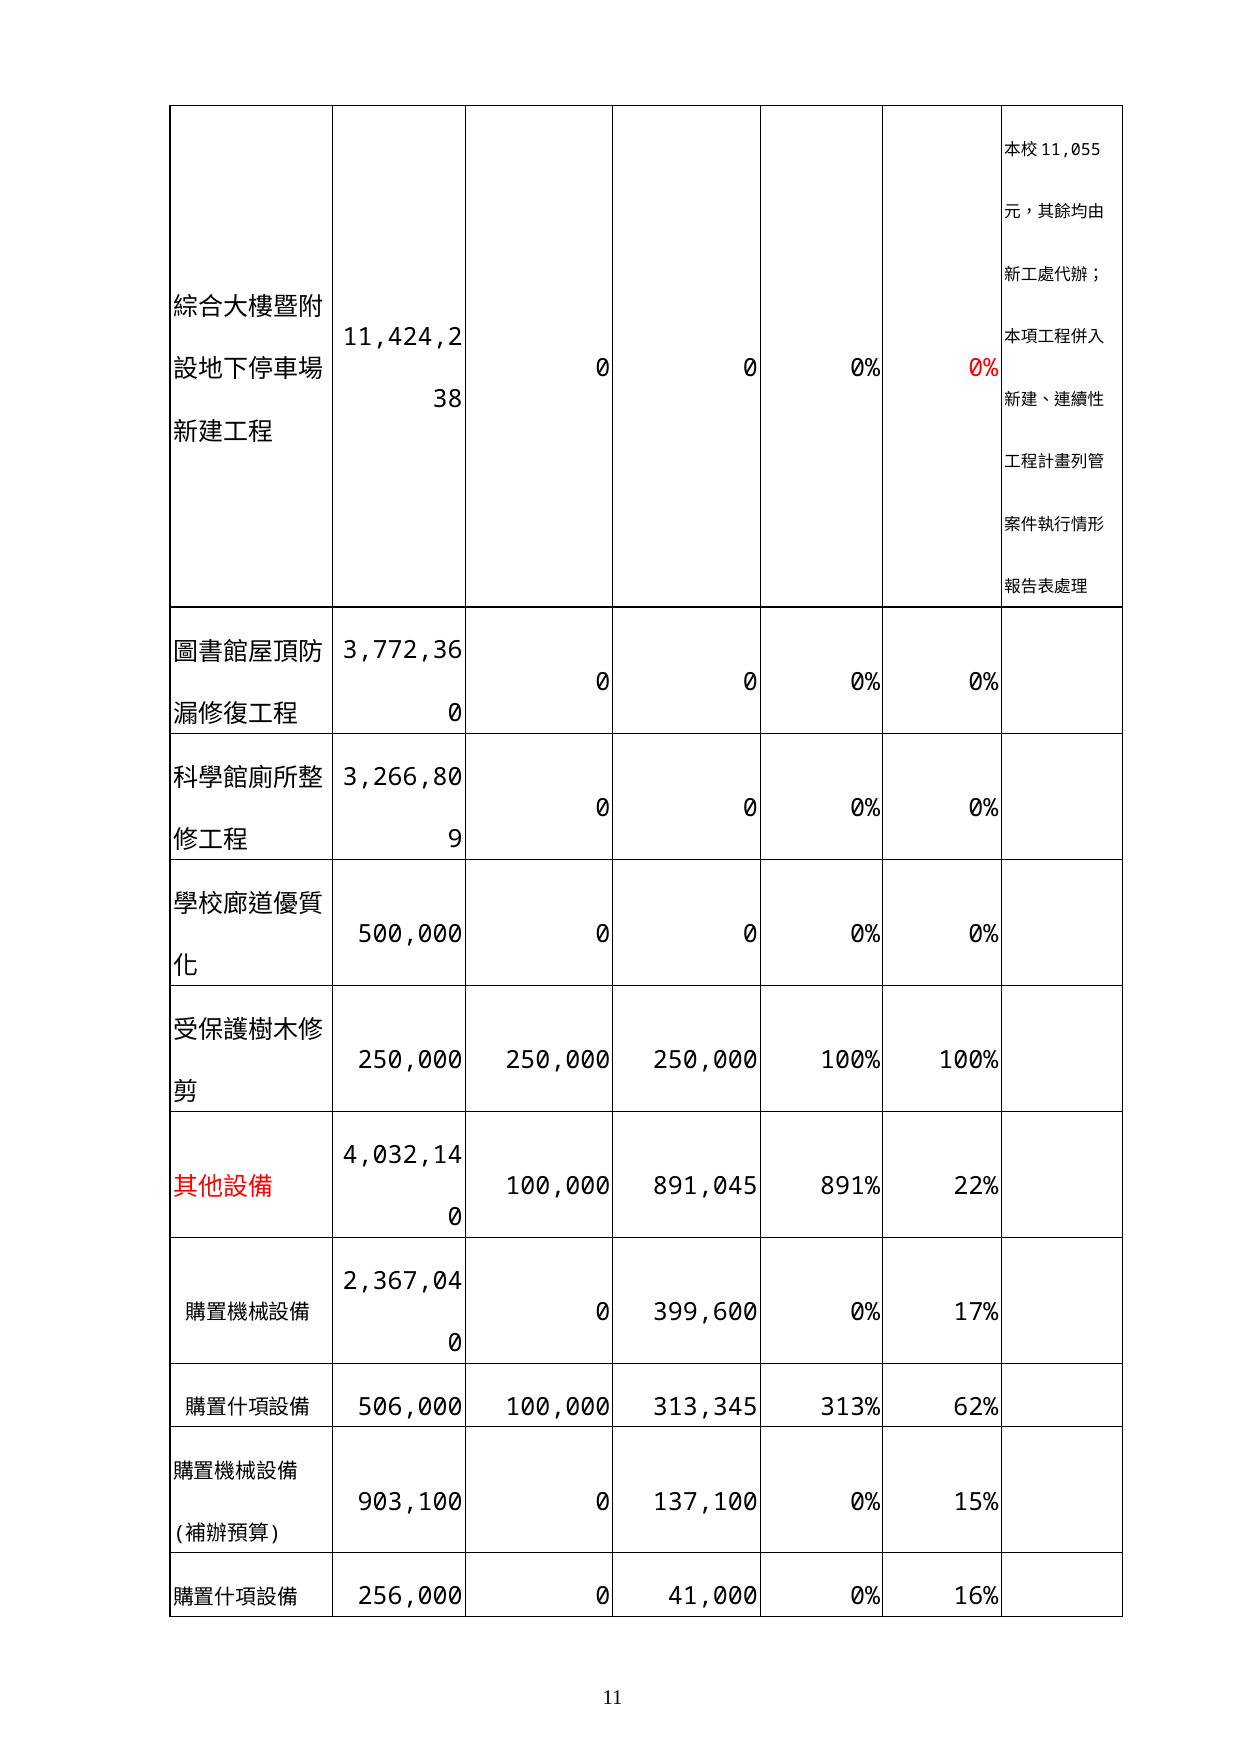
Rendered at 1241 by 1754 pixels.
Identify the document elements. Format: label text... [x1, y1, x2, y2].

table_cell 137,100 [613, 1427, 760, 1552]
table_cell 250,000 [466, 986, 612, 1111]
table_cell [1002, 1364, 1122, 1426]
table_cell 3,266,809 [333, 734, 465, 858]
table_cell 0% [883, 860, 1001, 984]
table_cell [1002, 1427, 1122, 1552]
table_cell 0% [761, 1427, 882, 1552]
table_cell 0% [883, 734, 1001, 858]
table_cell 學校廊道優質化 [171, 860, 332, 984]
table_cell 0% [883, 608, 1001, 732]
table_cell 0% [883, 106, 1001, 606]
table_cell 100% [883, 986, 1001, 1111]
table_cell 0% [761, 106, 882, 606]
table_cell 11,424,238 [333, 106, 465, 606]
table_cell 22% [883, 1112, 1001, 1237]
table_cell 100% [761, 986, 882, 1111]
table_cell 綜合大樓暨附設地下停車場新建工程 [171, 106, 332, 606]
table_cell 4,032,140 [333, 1112, 465, 1237]
table_cell 16% [883, 1553, 1001, 1616]
table_cell 903,100 [333, 1427, 465, 1552]
table_cell 62% [883, 1364, 1001, 1426]
table_cell 2,367,040 [333, 1238, 465, 1363]
table_cell 250,000 [613, 986, 760, 1111]
table_cell 0 [466, 106, 612, 606]
table_cell [1002, 734, 1122, 858]
table_cell 0% [761, 1238, 882, 1363]
table_cell 科學館廁所整修工程 [171, 734, 332, 858]
table_cell 0 [613, 106, 760, 606]
table_cell [1002, 1112, 1122, 1237]
table_cell 250,000 [333, 986, 465, 1111]
table_cell 受保護樹木修剪 [171, 986, 332, 1111]
table_cell 購置機械設備 [171, 1238, 332, 1363]
table_cell 0 [466, 860, 612, 984]
table_cell 0 [613, 860, 760, 984]
table_cell 3,772,360 [333, 608, 465, 732]
table_cell 17% [883, 1238, 1001, 1363]
table_cell 其他設備 [171, 1112, 332, 1237]
table_cell 15% [883, 1427, 1001, 1552]
table_cell 891% [761, 1112, 882, 1237]
table_cell 購置什項設備 [171, 1364, 332, 1426]
table_cell 41,000 [613, 1553, 760, 1616]
table_cell [1002, 986, 1122, 1111]
table_cell 0 [466, 608, 612, 732]
table_cell 圖書館屋頂防漏修復工程 [171, 608, 332, 732]
table_cell 313% [761, 1364, 882, 1426]
table_cell [1002, 1238, 1122, 1363]
table_cell 0 [613, 608, 760, 732]
table_cell 購置什項設備 [171, 1553, 332, 1616]
table_cell 0% [761, 860, 882, 984]
table_cell 256,000 [333, 1553, 465, 1616]
table_cell 506,000 [333, 1364, 465, 1426]
table_cell 0 [466, 1553, 612, 1616]
table_cell 891,045 [613, 1112, 760, 1237]
table_cell [1002, 860, 1122, 984]
table_cell 0 [613, 734, 760, 858]
table_cell 本校11,055元，其餘均由新工處代辦；本項工程併入新建、連續性工程計畫列管案件執行情形報告表處理 [1002, 106, 1122, 606]
table_cell 0 [466, 734, 612, 858]
table_cell 購置機械設備(補辦預算) [171, 1427, 332, 1552]
table_cell 399,600 [613, 1238, 760, 1363]
table_cell 500,000 [333, 860, 465, 984]
table_cell 0% [761, 1553, 882, 1616]
table_cell 0% [761, 608, 882, 732]
table_cell [1002, 1553, 1122, 1616]
table_cell [1002, 608, 1122, 732]
table_cell 0 [466, 1427, 612, 1552]
table_cell 0 [466, 1238, 612, 1363]
table_cell 100,000 [466, 1364, 612, 1426]
table_cell 313,345 [613, 1364, 760, 1426]
table_cell 0% [761, 734, 882, 858]
table_cell 100,000 [466, 1112, 612, 1237]
